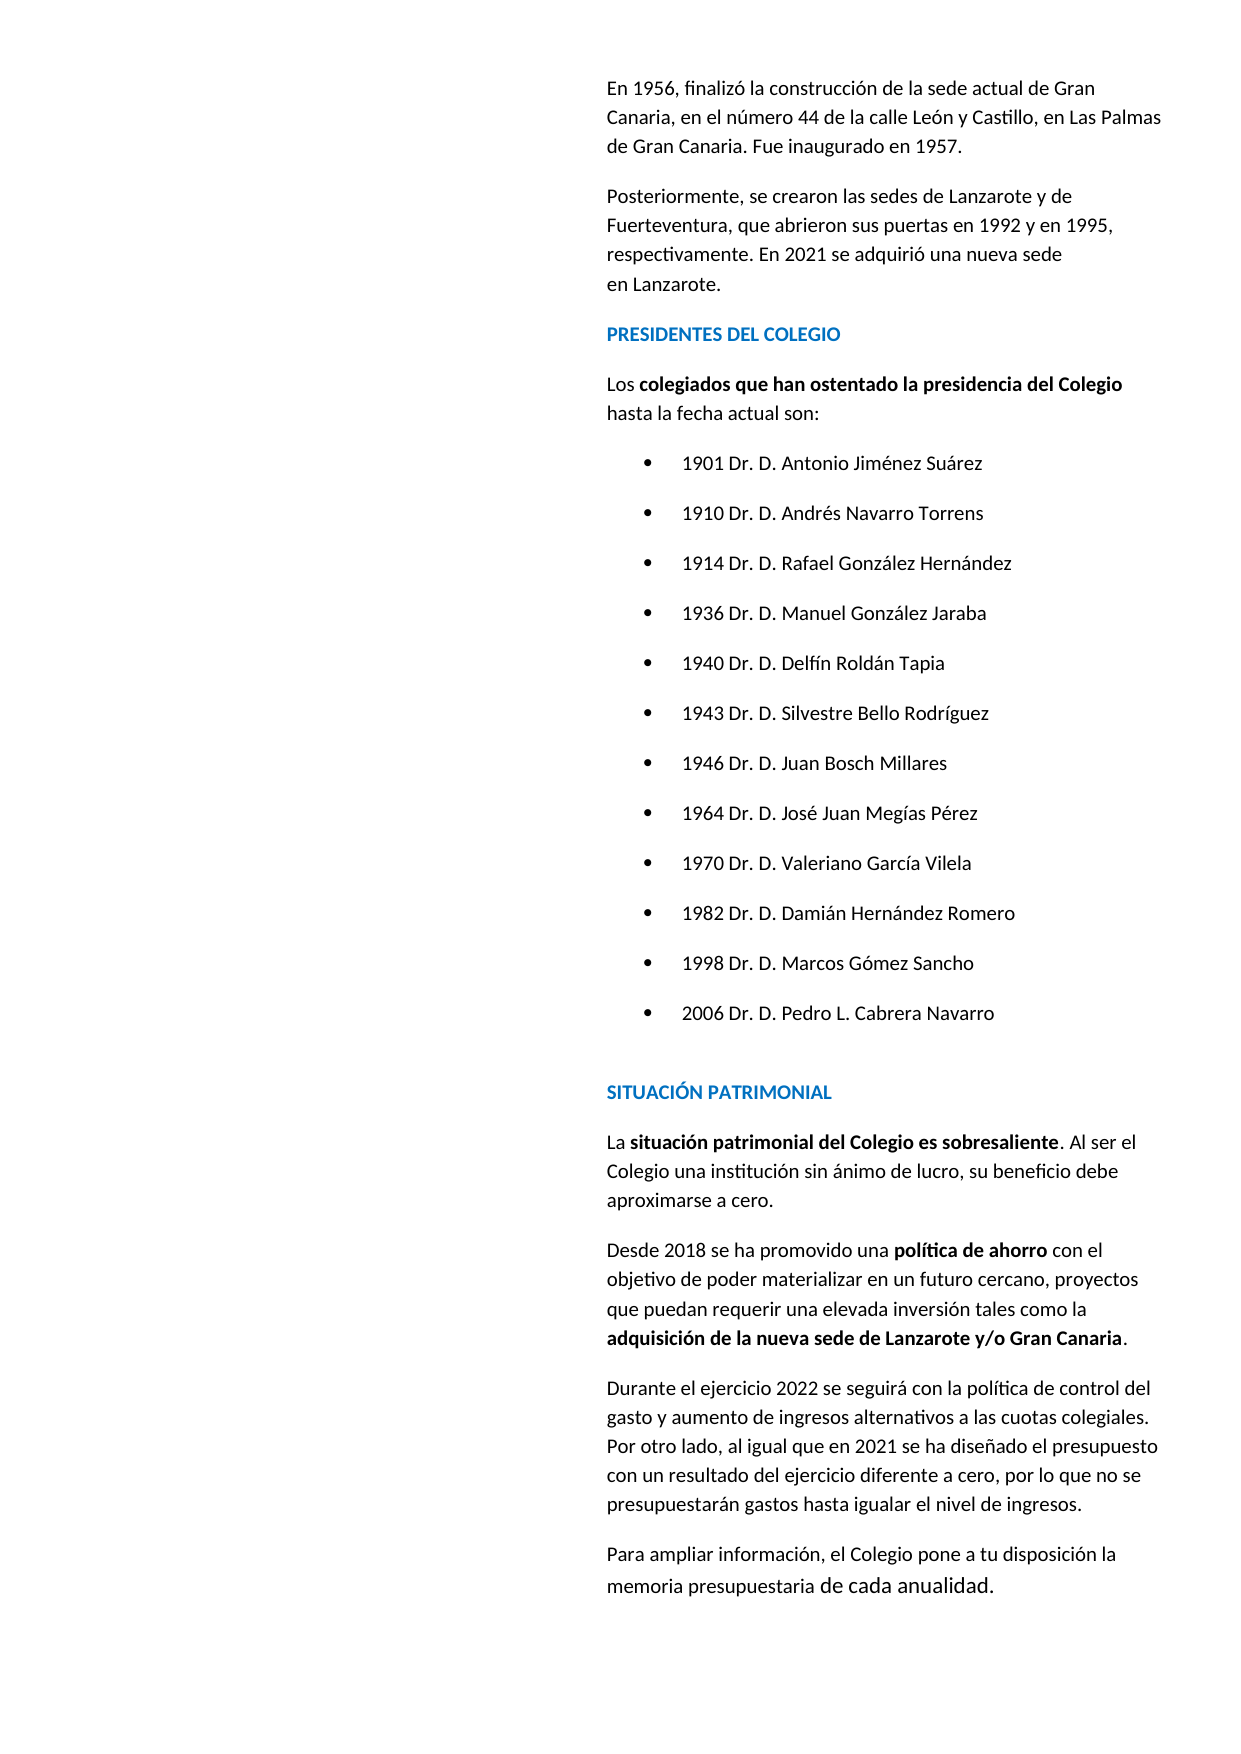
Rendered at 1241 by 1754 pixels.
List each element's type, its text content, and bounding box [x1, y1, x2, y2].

text Posteriormente, se crearon las sedes de Lanzarote y de Fuerteventura, que abrieron sus puertas en 1992 y en 1995, respectivamente. En 2021 se adquirió una nueva sede en Lanzarote. [607, 183, 1165, 296]
list 1946 Dr. D. Juan Bosch Millares [644, 750, 1165, 775]
list 1914 Dr. D. Rafael González Hernández [644, 550, 1165, 575]
text Desde 2018 se ha promovido una política de ahorro con el objetivo de poder materializar en un futuro cercano, proyectos que puedan requerir una elevada inversión tales como la adquisición de la nueva sede de Lanzarote y/o Gran Canaria. [607, 1237, 1165, 1350]
list 1964 Dr. D. José Juan Megías Pérez [644, 800, 1165, 825]
text SITUACIÓN PATRIMONIAL [607, 1079, 1165, 1104]
text PRESIDENTES DEL COLEGIO [607, 321, 1165, 346]
text Durante el ejercicio 2022 se seguirá con la política de control del gasto y aumento de ingresos alternativos a las cuotas colegiales. Por otro lado, al igual que en 2021 se ha diseñado el presupuesto con un resultado del ejercicio diferente a cero, por lo que no se presupuestarán gastos hasta igualar el nivel de ingresos. [607, 1375, 1165, 1517]
list 1910 Dr. D. Andrés Navarro Torrens [644, 500, 1165, 525]
text En 1956, finalizó la construcción de la sede actual de Gran Canaria, en el número 44 de la calle León y Castillo, en Las Palmas de Gran Canaria. Fue inaugurado en 1957. [607, 75, 1165, 159]
list 1936 Dr. D. Manuel González Jaraba [644, 600, 1165, 625]
list 1998 Dr. D. Marcos Gómez Sancho [644, 950, 1165, 975]
text Los colegiados que han ostentado la presidencia del Colegio hasta la fecha actual son: [607, 371, 1165, 425]
text Para ampliar información, el Colegio pone a tu disposición la memoria presupuestaria de cada anualidad. [607, 1542, 1165, 1599]
list 1982 Dr. D. Damián Hernández Romero [644, 900, 1165, 925]
list 1970 Dr. D. Valeriano García Vilela [644, 850, 1165, 875]
text La situación patrimonial del Colegio es sobresaliente. Al ser el Colegio una institución sin ánimo de lucro, su beneficio debe aproximarse a cero. [607, 1129, 1165, 1213]
list 1943 Dr. D. Silvestre Bello Rodríguez [644, 700, 1165, 725]
list 2006 Dr. D. Pedro L. Cabrera Navarro [644, 1000, 1165, 1025]
list 1901 Dr. D. Antonio Jiménez Suárez [644, 450, 1165, 475]
list 1940 Dr. D. Delfín Roldán Tapia [644, 650, 1165, 675]
